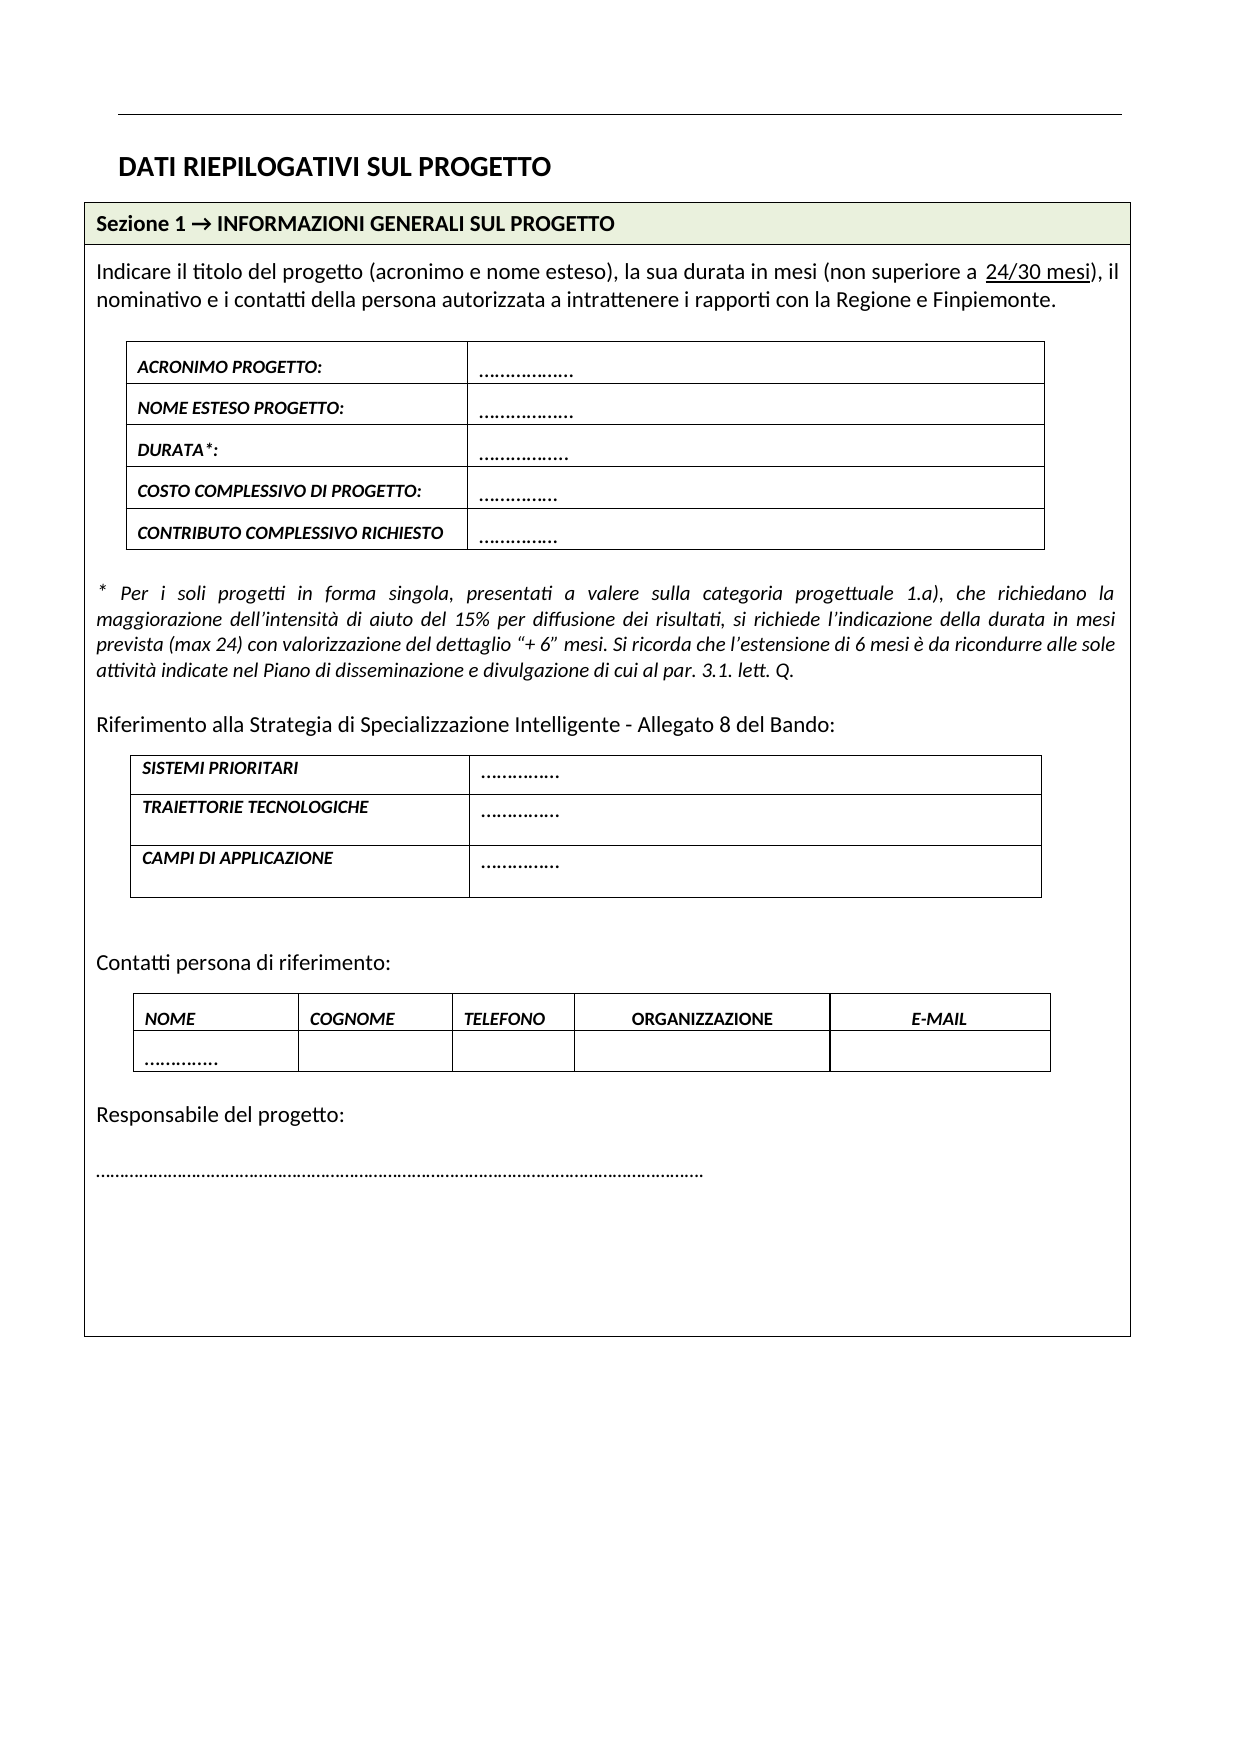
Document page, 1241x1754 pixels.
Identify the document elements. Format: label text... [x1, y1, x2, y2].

table_cell CONTRIBUTO COMPLESSIVO RICHIESTO [127, 509, 467, 549]
table_header SISTEMI PRIORITARI [131, 756, 469, 794]
table_cell [299, 1031, 452, 1071]
table_header NOME [134, 994, 298, 1030]
text DATI RIEPILOGATIVI SUL PROGETTO [118, 148, 1122, 183]
table_header E-MAIL [831, 994, 1050, 1030]
table_cell DURATA*: [127, 425, 467, 466]
table_cell TRAIETTORIE TECNOLOGICHE [131, 795, 469, 845]
table_cell …………… [468, 509, 1044, 549]
table_cell ………….. [134, 1031, 298, 1071]
table_cell CAMPI DI APPLICAZIONE [131, 846, 469, 897]
table_header ACRONIMO PROGETTO: [127, 342, 467, 383]
table_cell COSTO COMPLESSIVO DI PROGETTO: [127, 467, 467, 507]
table_header Sezione 1 → INFORMAZIONI GENERALI SUL PROGETTO [85, 203, 1130, 244]
table_header TELEFONO [453, 994, 574, 1030]
table_cell [831, 1031, 1050, 1071]
table_cell [575, 1031, 829, 1071]
table_header ORGANIZZAZIONE [575, 994, 829, 1030]
table_cell NOME ESTESO PROGETTO: [127, 384, 467, 424]
table_header ……………… [468, 342, 1044, 383]
table_cell Indicare il titolo del progetto (acronimo e nome esteso), la sua durata in mesi (non superiore a 24/30 mesi), il nominativo e i contatti della persona autorizzata a intrattenere i rapporti con la Regione e Finpiemonte. * Per i soli progetti in forma singola, presentati a valere sulla categoria progettuale 1.a), che richiedano la maggiorazione dell’intensità di aiuto del 15% per diffusione dei risultati, si richiede l’indicazione della durata in mesi prevista (max 24) con valorizzazione del dettaglio “+ 6” mesi. Si ricorda che l’estensione di 6 mesi è da ricondurre alle sole attività indicate nel Piano di disseminazione e divulgazione di cui al par. 3.1. lett. Q. Riferimento alla Strategia di Specializzazione Intelligente - Allegato 8 del Bando: Contatti persona di riferimento: Responsabile del progetto: ………………………………………………………………………………………………………………. [85, 245, 1130, 1336]
table_cell …………… [470, 795, 1041, 845]
table_cell …………… [470, 846, 1041, 897]
table_cell …………….. [468, 425, 1044, 466]
table_cell [453, 1031, 574, 1071]
table_header …………… [470, 756, 1041, 794]
table_cell ……………… [468, 384, 1044, 424]
table_header COGNOME [299, 994, 452, 1030]
table_cell …………… [468, 467, 1044, 507]
